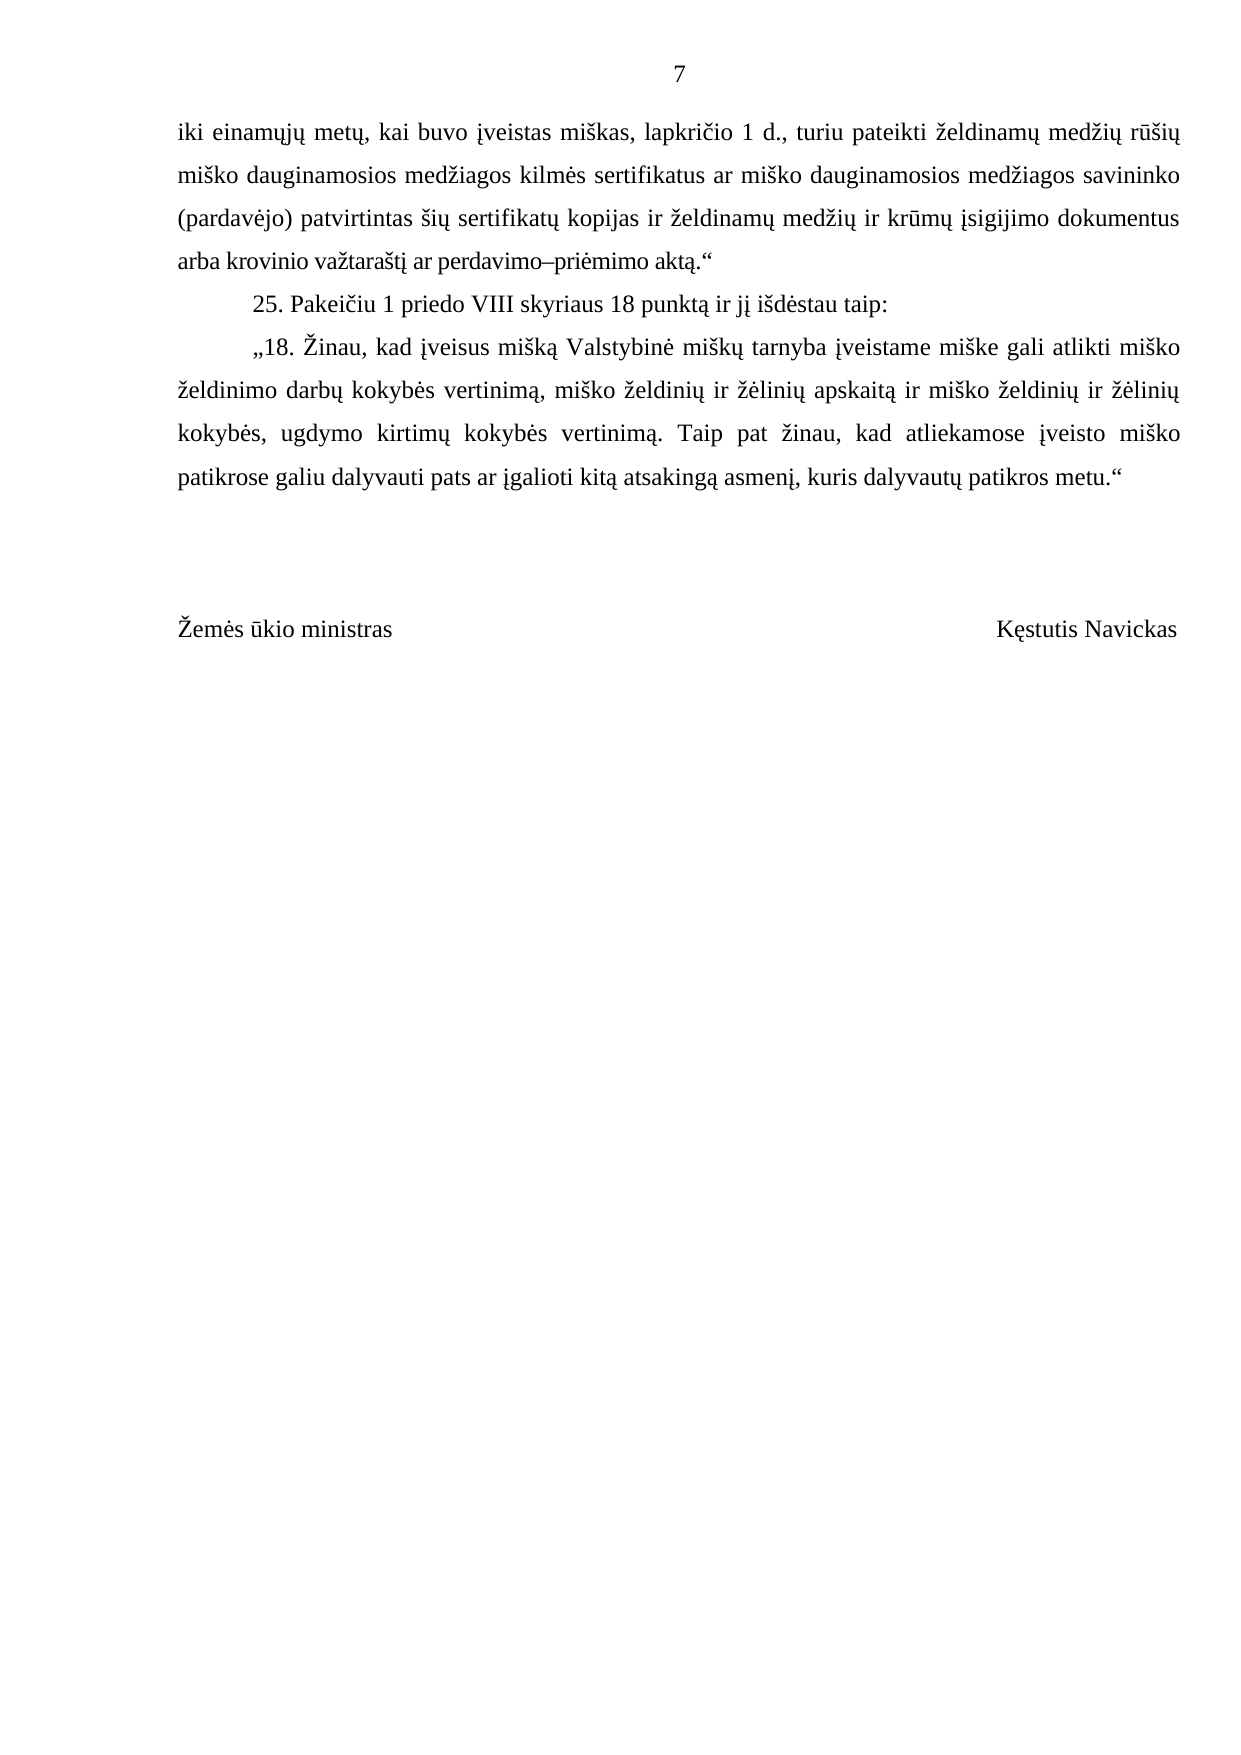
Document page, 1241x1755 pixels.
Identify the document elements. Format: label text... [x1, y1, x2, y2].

text 25. Pakeičiu 1 priedo VIII skyriaus 18 punktą ir jį išdėstau taip: [177, 289, 1181, 318]
text „18. Žinau, kad įveisus mišką Valstybinė miškų tarnyba įveistame miške gali atlikti miško želdinimo darbų kokybės vertinimą, miško želdinių ir žėlinių apskaitą ir miško želdinių ir žėlinių kokybės, ugdymo kirtimų kokybės vertinimą. Taip pat žinau, kad atliekamose įveisto miško patikrose galiu dalyvauti pats ar įgalioti kitą atsakingą asmenį, kuris dalyvautų patikros metu.“ [177, 332, 1181, 490]
text Žemės ūkio ministras Kęstutis Navickas [177, 614, 1181, 643]
text iki einamųjų metų, kai buvo įveistas miškas, lapkričio 1 d., turiu pateikti želdinamų medžių rūšių miško dauginamosios medžiagos kilmės sertifikatus ar miško dauginamosios medžiagos savininko (pardavėjo) patvirtintas šių sertifikatų kopijas ir želdinamų medžių ir krūmų įsigijimo dokumentus arba krovinio važtaraštį ar perdavimo–priėmimo aktą.“ [177, 117, 1181, 275]
